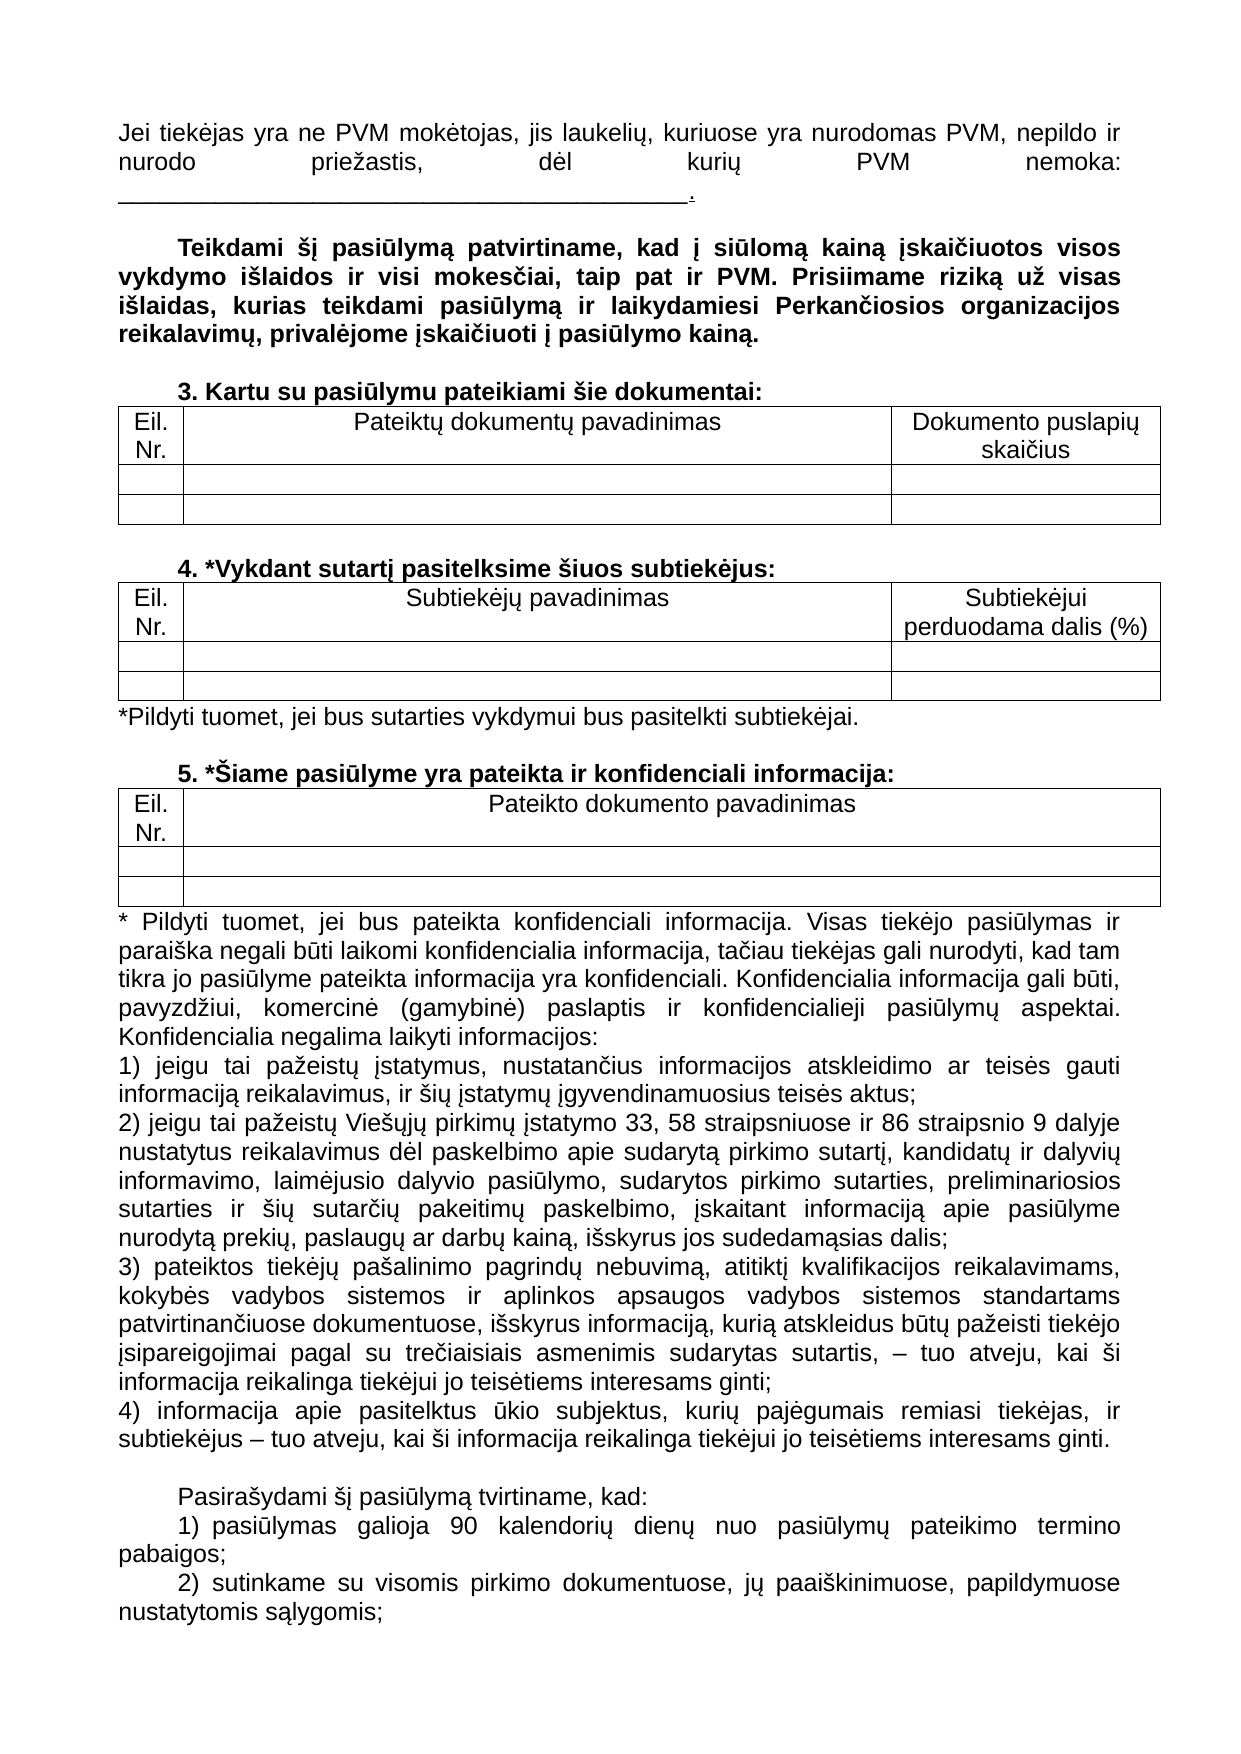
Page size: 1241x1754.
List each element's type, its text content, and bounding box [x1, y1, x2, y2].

table_cell [119, 495, 183, 524]
table_header Pateiktų dokumentų pavadinimas [184, 407, 891, 464]
table_header Eil. Nr. [119, 583, 183, 641]
table_cell [184, 847, 1160, 876]
text Pasirašydami šį pasiūlymą tvirtiname, kad: [118, 1482, 1122, 1511]
text Teikdami šį pasiūlymą patvirtiname, kad į siūlomą kainą įskaičiuotos visos vykdymo išlaidos ir visi mokesčiai, taip pat ir PVM. Prisiimame riziką už visas išlaidas, kurias teikdami pasiūlymą ir laikydamiesi Perkančiosios organizacijos reikalavimų, privalėjome įskaičiuoti į pasiūlymo kainą. [118, 233, 1122, 348]
table_cell [892, 465, 1160, 494]
table_cell [119, 642, 183, 671]
text 3) pateiktos tiekėjų pašalinimo pagrindų nebuvimą, atitiktį kvalifikacijos reikalavimams, kokybės vadybos sistemos ir aplinkos apsaugos vadybos sistemos standartams patvirtinančiuose dokumentuose, išskyrus informaciją, kurią atskleidus būtų pažeisti tiekėjo įsipareigojimai pagal su trečiaisiais asmenimis sudarytas sutartis, – tuo atveju, kai ši informacija reikalinga tiekėjui jo teisėtiems interesams ginti; [118, 1252, 1122, 1396]
table_header Eil. Nr. [119, 789, 183, 846]
text 4) informacija apie pasitelktus ūkio subjektus, kurių pajėgumais remiasi tiekėjas, ir subtiekėjus – tuo atveju, kai ši informacija reikalinga tiekėjui jo teisėtiems interesams ginti. [118, 1396, 1122, 1453]
table_cell [184, 877, 1160, 906]
table_cell [892, 672, 1160, 700]
text 3. Kartu su pasiūlymu pateikiami šie dokumentai: [118, 377, 1122, 406]
table_header Dokumento puslapių skaičius [892, 407, 1160, 464]
table_cell [184, 642, 891, 671]
text 2) jeigu tai pažeistų Viešųjų pirkimų įstatymo 33, 58 straipsniuose ir 86 straipsnio 9 dalyje nustatytus reikalavimus dėl paskelbimo apie sudarytą pirkimo sutartį, kandidatų ir dalyvių informavimo, laimėjusio dalyvio pasiūlymo, sudarytos pirkimo sutarties, preliminariosios sutarties ir šių sutarčių pakeitimų paskelbimo, įskaitant informaciją apie pasiūlyme nurodytą prekių, paslaugų ar darbų kainą, išskyrus jos sudedamąsias dalis; [118, 1108, 1122, 1252]
table_cell [184, 465, 891, 494]
text *Pildyti tuomet, jei bus sutarties vykdymui bus pasitelkti subtiekėjai. [118, 701, 1122, 730]
text 2) sutinkame su visomis pirkimo dokumentuose, jų paaiškinimuose, papildymuose nustatytomis sąlygomis; [118, 1568, 1122, 1626]
text 4. *Vykdant sutartį pasitelksime šiuos subtiekėjus: [118, 553, 1122, 582]
table_cell [892, 495, 1160, 524]
table_header Subtiekėjui perduodama dalis (%) [892, 583, 1160, 641]
table_header Eil. Nr. [119, 407, 183, 464]
table_cell [892, 642, 1160, 671]
table_cell [119, 672, 183, 700]
table_header Pateikto dokumento pavadinimas [184, 789, 1160, 846]
text 5. *Šiame pasiūlyme yra pateikta ir konfidenciali informacija: [118, 759, 1122, 788]
text 1) jeigu tai pažeistų įstatymus, nustatančius informacijos atskleidimo ar teisės gauti informaciją reikalavimus, ir šių įstatymų įgyvendinamuosius teisės aktus; [118, 1051, 1122, 1108]
text Jei tiekėjas yra ne PVM mokėtojas, jis laukelių, kuriuose yra nurodomas PVM, nepildo ir nurodo priežastis, dėl kurių PVM nemoka: _________________________________________. [118, 118, 1122, 204]
text 1) pasiūlymas galioja 90 kalendorių dienų nuo pasiūlymų pateikimo termino pabaigos; [118, 1511, 1122, 1568]
table_cell [119, 847, 183, 876]
table_cell [184, 672, 891, 700]
table_cell [119, 877, 183, 906]
table_header Subtiekėjų pavadinimas [184, 583, 891, 641]
table_cell [184, 495, 891, 524]
text * Pildyti tuomet, jei bus pateikta konfidenciali informacija. Visas tiekėjo pasiūlymas ir paraiška negali būti laikomi konfidencialia informacija, tačiau tiekėjas gali nurodyti, kad tam tikra jo pasiūlyme pateikta informacija yra konfidenciali. Konfidencialia informacija gali būti, pavyzdžiui, komercinė (gamybinė) paslaptis ir konfidencialieji pasiūlymų aspektai. Konfidencialia negalima laikyti informacijos: [118, 907, 1122, 1051]
table_cell [119, 465, 183, 494]
